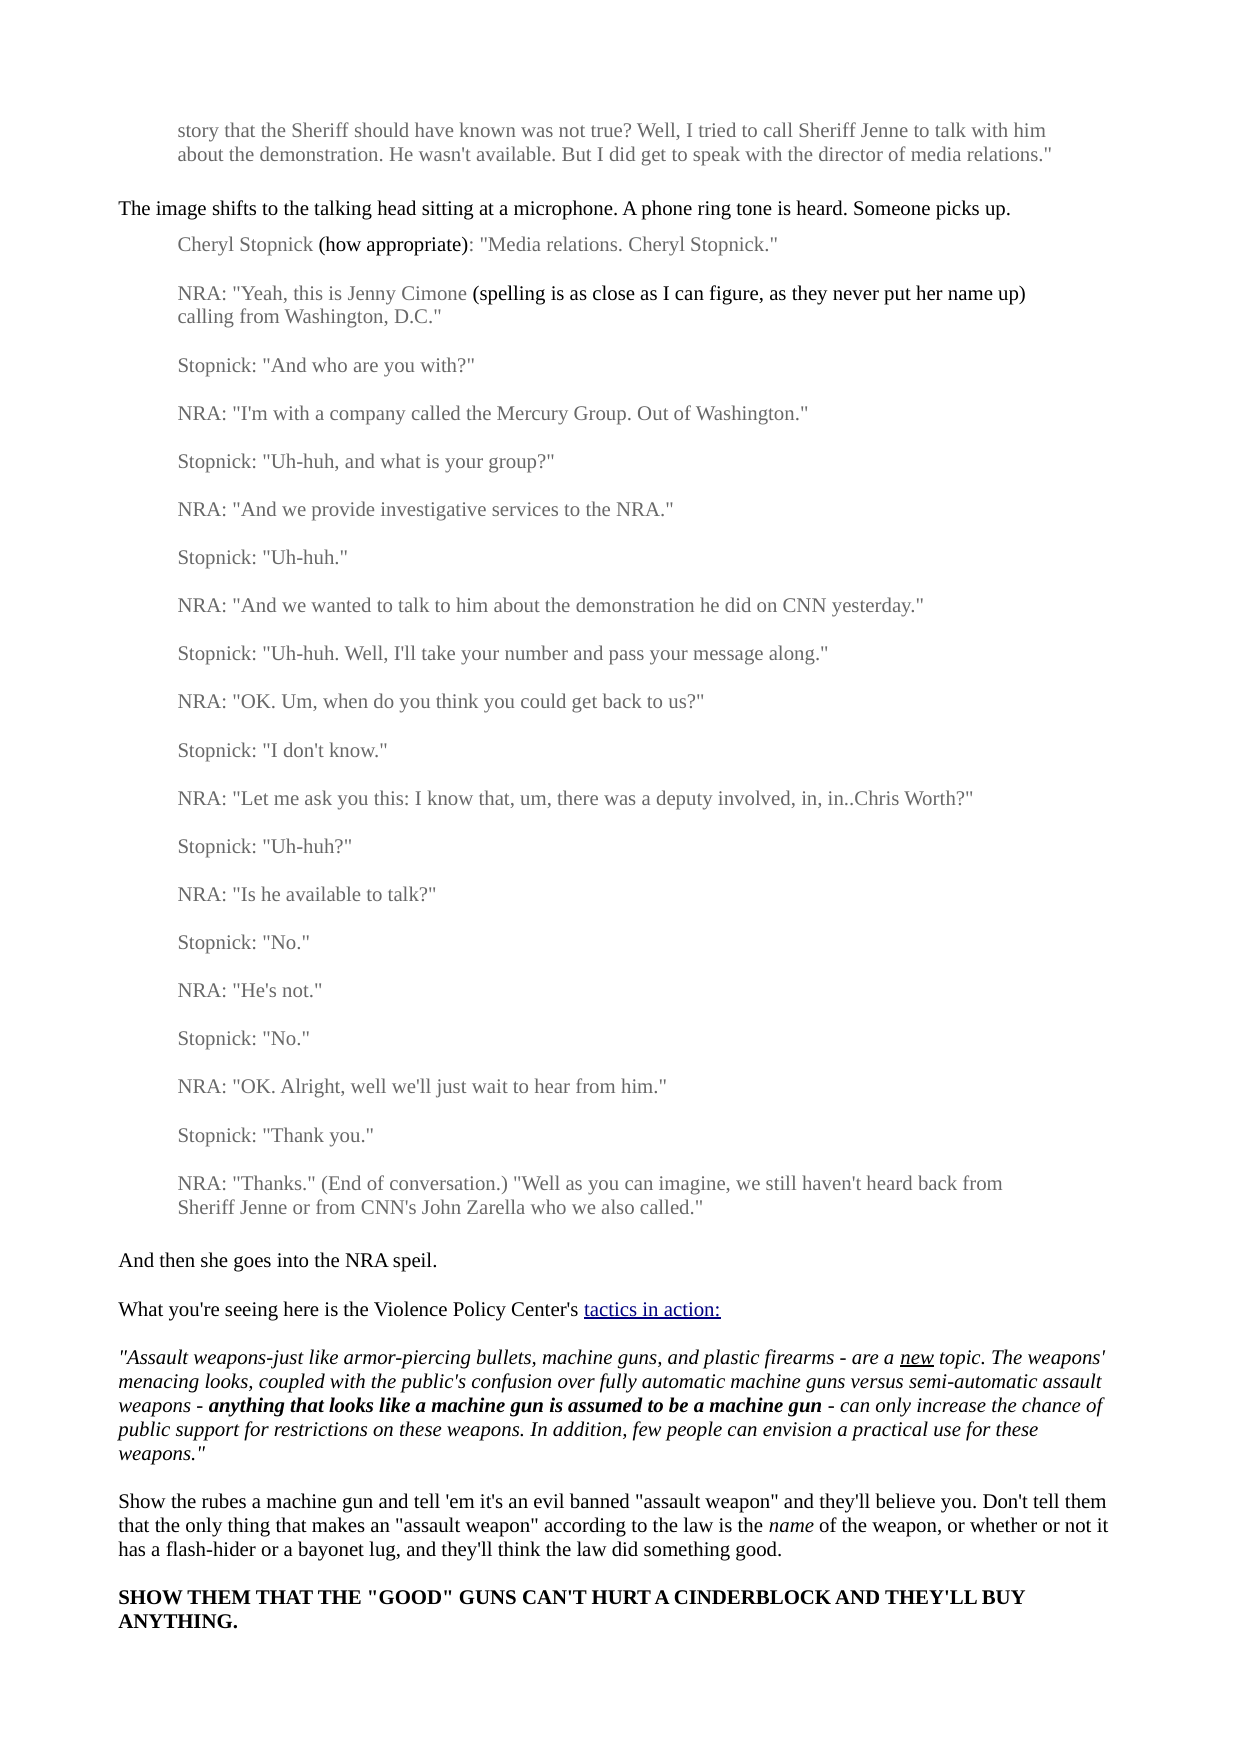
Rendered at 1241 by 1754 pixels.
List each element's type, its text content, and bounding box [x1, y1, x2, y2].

text The image shifts to the talking head sitting at a microphone. A phone ring tone is heard. Someone picks up. [118, 196, 1122, 220]
text And then she goes into the NRA speil. What you're seeing here is the Violence Policy Center's tactics in action: "Assault weapons-just like armor-piercing bullets, machine guns, and plastic firearms - are a new topic. The weapons' menacing looks, coupled with the public's confusion over fully automatic machine guns versus semi-automatic assault weapons - anything that looks like a machine gun is assumed to be a machine gun - can only increase the chance of public support for restrictions on these weapons. In addition, few people can envision a practical use for these weapons." Show the rubes a machine gun and tell 'em it's an evil banned "assault weapon" and they'll believe you. Don't tell them that the only thing that makes an "assault weapon" according to the law is the name of the weapon, or whether or not it has a flash-hider or a bayonet lug, and they'll think the law did something good. SHOW THEM THAT THE "GOOD" GUNS CAN'T HURT A CINDERBLOCK AND THEY'LL BUY ANYTHING. [118, 1248, 1122, 1633]
text story that the Sheriff should have known was not true? Well, I tried to call Sheriff Jenne to talk with him about the demonstration. He wasn't available. But I did get to speak with the director of media relations." [177, 118, 1063, 166]
text Cheryl Stopnick (how appropriate): "Media relations. Cheryl Stopnick." NRA: "Yeah, this is Jenny Cimone (spelling is as close as I can figure, as they never put her name up) calling from Washington, D.C." Stopnick: "And who are you with?" NRA: "I'm with a company called the Mercury Group. Out of Washington." Stopnick: "Uh-huh, and what is your group?" NRA: "And we provide investigative services to the NRA." Stopnick: "Uh-huh." NRA: "And we wanted to talk to him about the demonstration he did on CNN yesterday." Stopnick: "Uh-huh. Well, I'll take your number and pass your message along." NRA: "OK. Um, when do you think you could get back to us?" Stopnick: "I don't know." NRA: "Let me ask you this: I know that, um, there was a deputy involved, in, in..Chris Worth?" Stopnick: "Uh-huh?" NRA: "Is he available to talk?" Stopnick: "No." NRA: "He's not." Stopnick: "No." NRA: "OK. Alright, well we'll just wait to hear from him." Stopnick: "Thank you." NRA: "Thanks." (End of conversation.) "Well as you can imagine, we still haven't heard back from Sheriff Jenne or from CNN's John Zarella who we also called." [177, 232, 1063, 1219]
